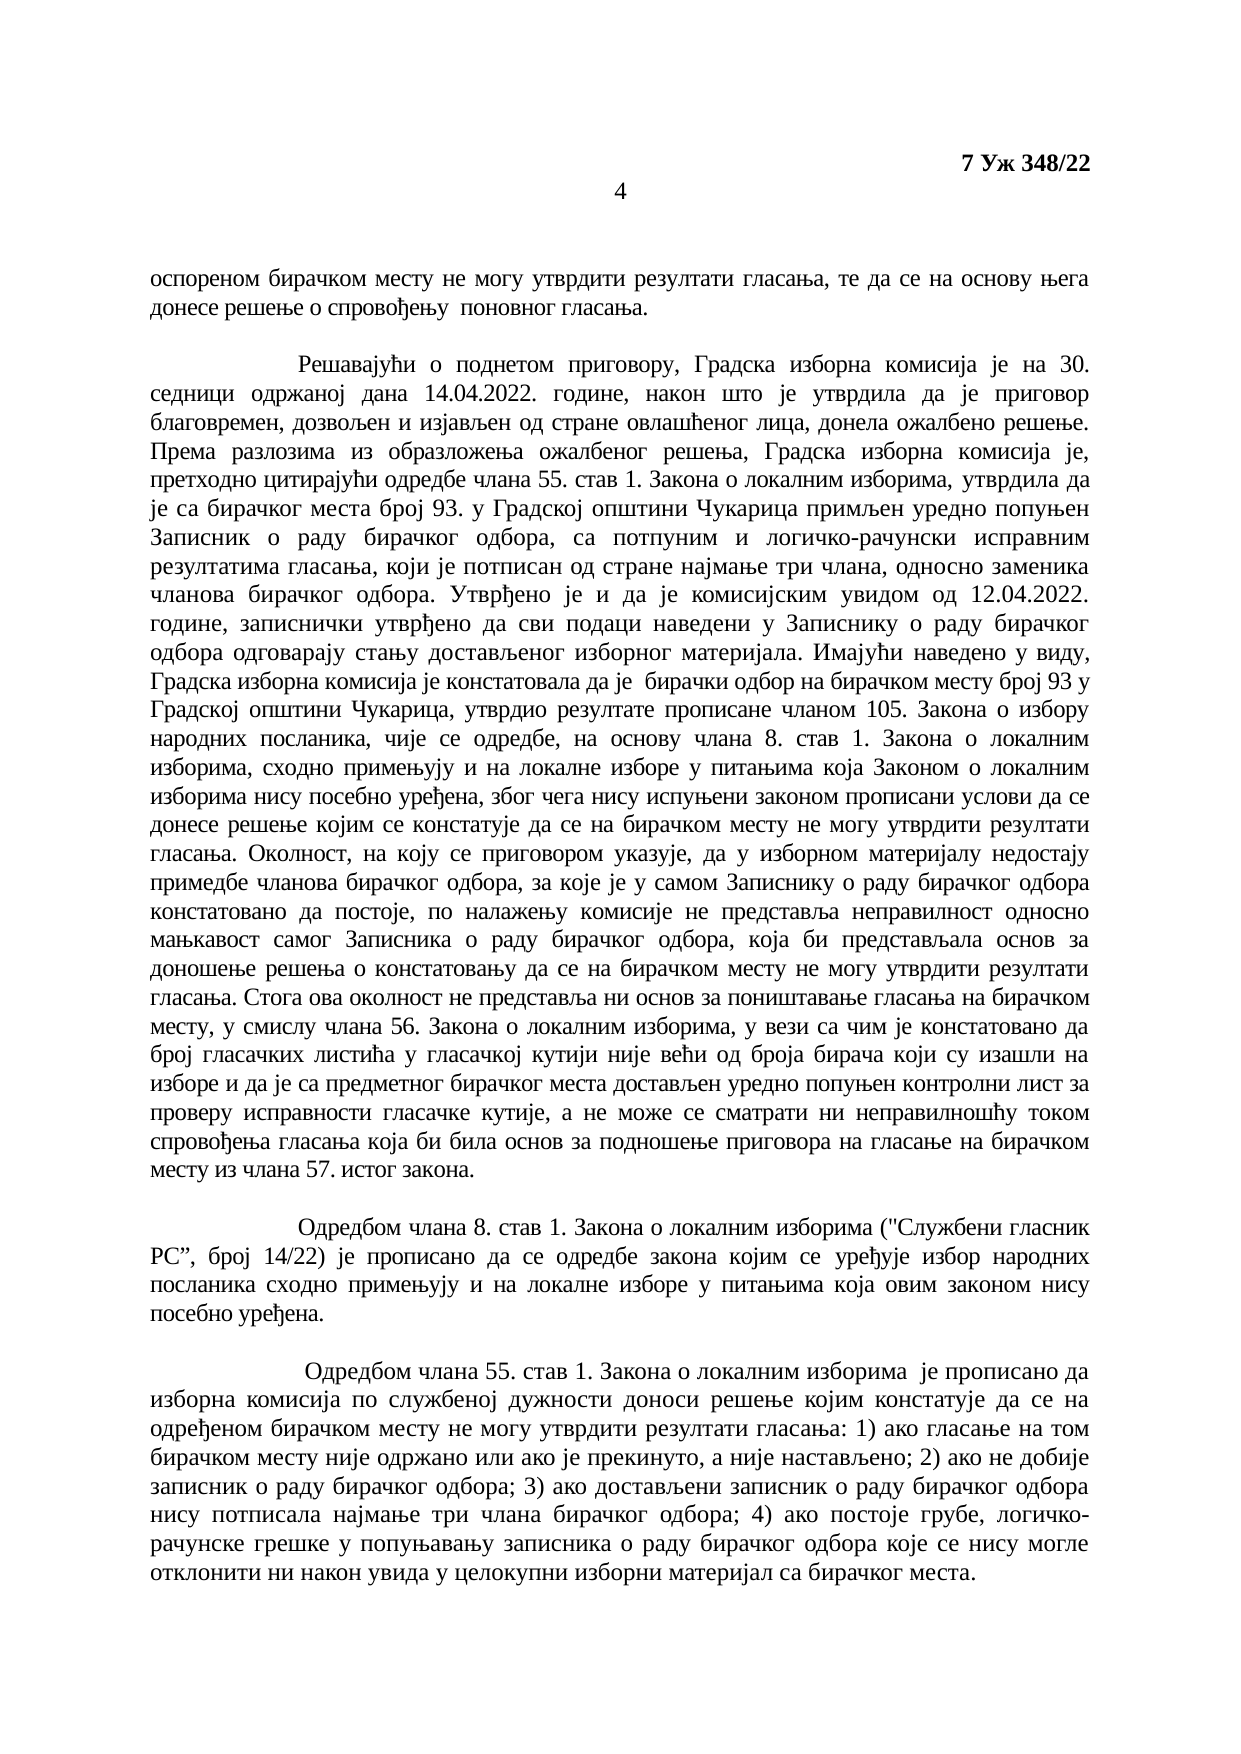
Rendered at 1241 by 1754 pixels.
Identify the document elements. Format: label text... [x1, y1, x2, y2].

text оспореном бирачком месту не могу утврдити резултати гласања, те да се на основу њега донесе решење о спровођењу поновног гласања. [150, 263, 1091, 321]
text Одредбом члана 8. став 1. Закона о локалним изборима ("Службени гласник РС”, број 14/22) је прописано да се одредбе закона којим се уређује избор народних посланика сходно примењују и на локалне изборе у питањима која овим законом нису посебно уређена. [150, 1212, 1091, 1327]
text Решавајући о поднетом приговору, Градска изборна комисија је на 30. седници одржаној дана 14.04.2022. године, након што је утврдила да је приговор благовремен, дозвољен и изјављен од стране овлашћеног лица, донела ожалбено решење. Према разлозима из образложења ожалбеног решења, Градска изборна комисија је, претходно цитирајући одредбе члана 55. став 1. Закона о локалним изборима, утврдила да је са бирачког места број 93. у Градској општини Чукарица примљен уредно попуњен Записник о раду бирачког одбора, са потпуним и логичко-рачунски исправним резултатима гласања, који је потписан од стране најмање три члана, односно заменика чланова бирачког одбора. Утврђено је и да је комисијским увидом од 12.04.2022. године, записнички утврђено да сви подаци наведени у Записнику о раду бирачког одбора одговарају стању достављеног изборног материјала. Имајући наведено у виду, Градска изборна комисија је констатовала да је бирачки одбор на бирачком месту број 93 у Градској општини Чукарица, утврдио резултате прописане чланом 105. Закона о избору народних посланика, чије се одредбе, на основу члана 8. став 1. Закона о локалним изборима, сходно примењују и на локалне изборе у питањима која Законом о локалним изборима нису посебно уређена, због чега нису испуњени законом прописани услови да се донесе решење којим се констатује да се на бирачком месту не могу утврдити резултати гласања. Околност, на коју се приговором указује, да у изборном материјалу недостају примедбе чланова бирачког одбора, за које је у самом Записнику о раду бирачког одбора констатовано да постоје, по налажењу комисије не представља неправилност односно мањкавост самог Записника о раду бирачког одбора, која би представљала основ за доношење решења о констатовању да се на бирачком месту не могу утврдити резултати гласања. Стога ова околност не представља ни основ за поништавање гласања на бирачком месту, у смислу члана 56. Закона о локалним изборима, у вези са чим је констатовано да број гласачких листића у гласачкој кутији није већи од броја бирача који су изашли на изборе и да је са предметног бирачког места достављен уредно попуњен контролни лист за проверу исправности гласачке кутије, а не може се сматрати ни неправилношћу током спровођења гласања која би била основ за подношење приговора на гласање на бирачком месту из члана 57. истог закона. [150, 349, 1091, 1183]
text Одредбом члана 55. став 1. Закона о локалним изборима је прописано да изборна комисија по службеној дужности доноси решење којим констатује да се на одређеном бирачком месту не могу утврдити резултати гласања: 1) ако гласање на том бирачком месту није одржано или ако је прекинуто, а није настављено; 2) ако не добије записник о раду бирачког одбора; 3) ако достављени записник о раду бирачког одбора нису потписала најмање три члана бирачког одбора; 4) ако постоје грубе, логичко-рачунске грешке у попуњавању записника о раду бирачког одбора које се нису могле отклонити ни након увида у целокупни изборни материјал са бирачког места. [150, 1356, 1091, 1586]
